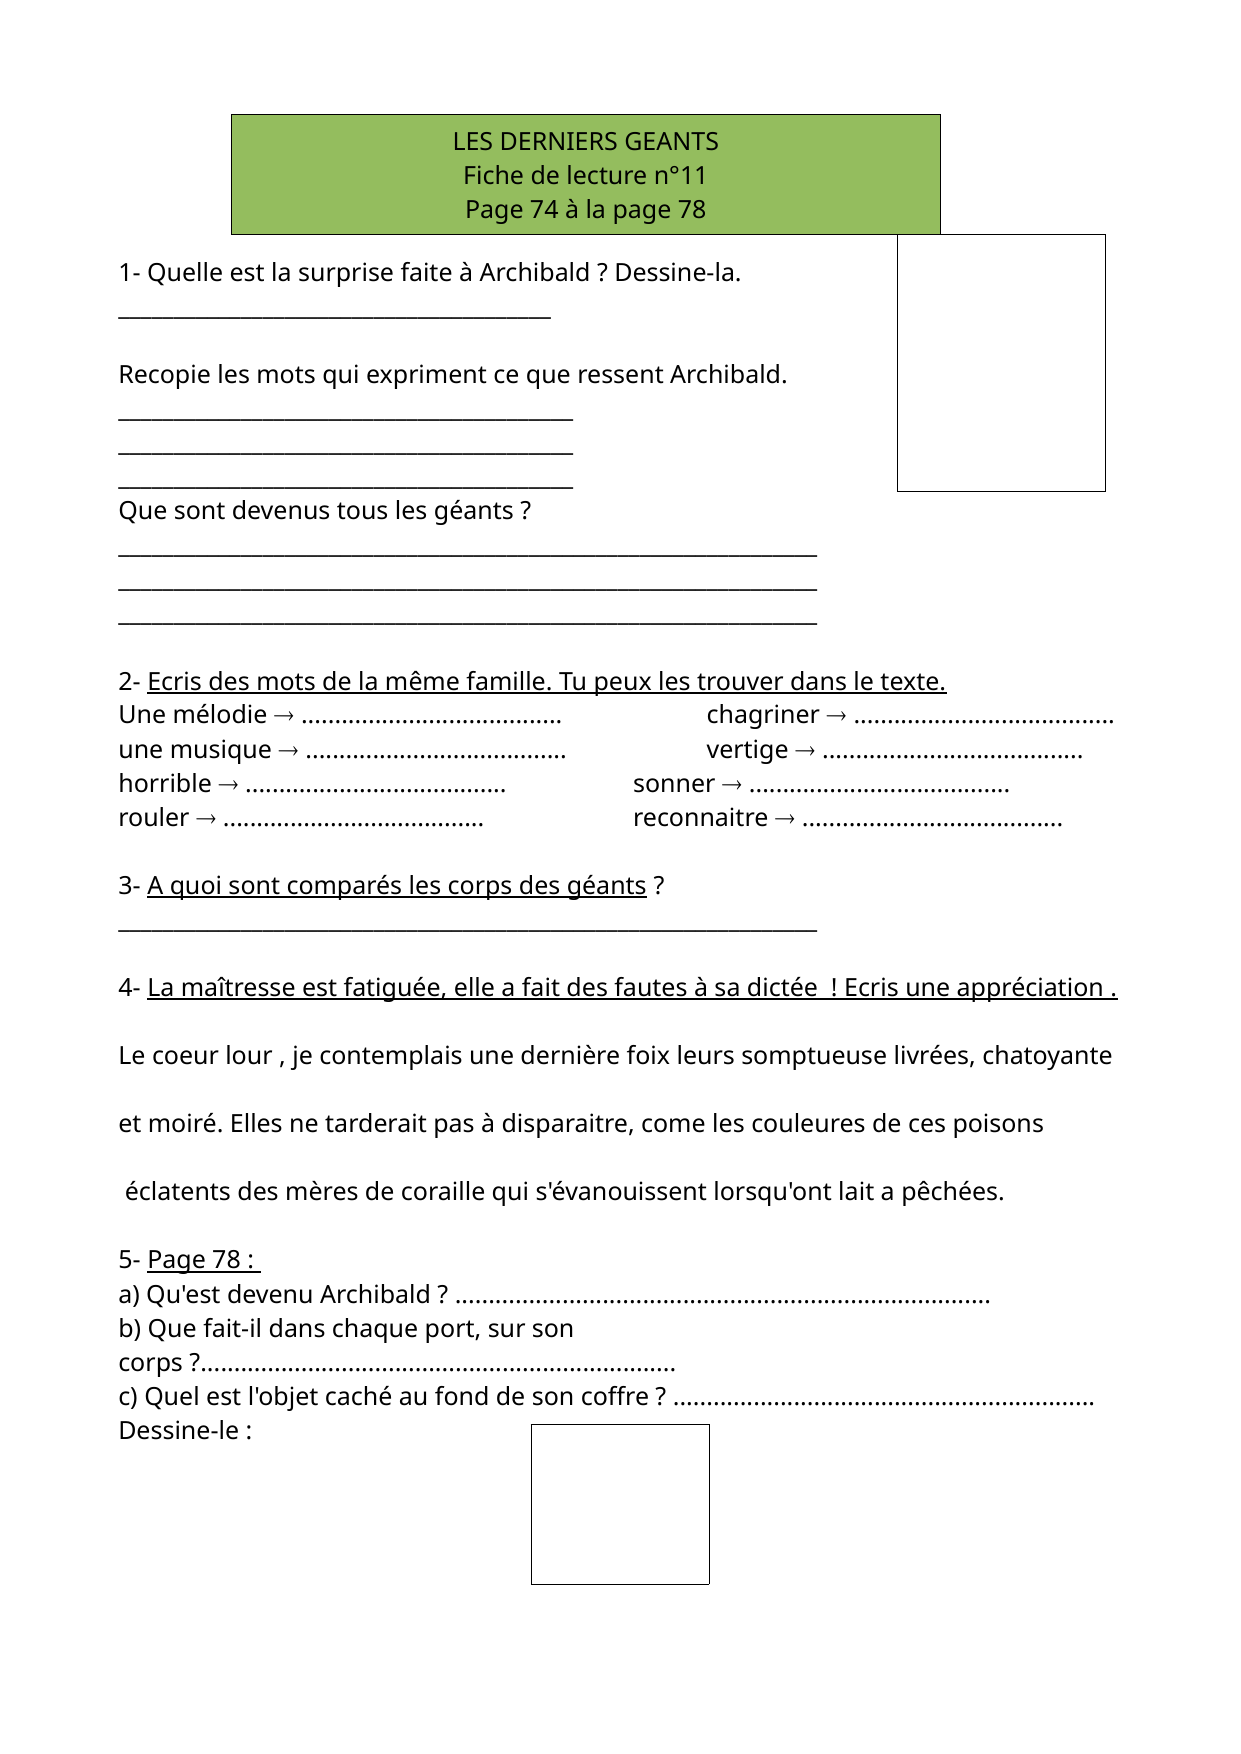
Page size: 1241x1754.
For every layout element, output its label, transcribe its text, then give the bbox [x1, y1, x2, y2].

text _______________________________________ [118, 288, 897, 322]
text _______________________________________________________________ [118, 527, 1122, 561]
text _________________________________________ [118, 391, 897, 425]
text 5- Page 78 : [118, 1242, 1122, 1276]
text horrible  ....................................... sonner  ....................................... [118, 765, 1122, 799]
text Page 74 à la page 78 [240, 191, 931, 225]
text Une mélodie  ....................................... chagriner  ....................................... [118, 697, 1122, 731]
text b) Que fait-il dans chaque port, sur son corps ?....................................................................... [118, 1310, 1122, 1378]
text Fiche de lecture n°11 [240, 157, 931, 191]
text _________________________________________ [118, 425, 897, 459]
text une musique  ....................................... vertige  ....................................... [118, 731, 1122, 765]
text 4- La maîtresse est fatiguée, elle a fait des fautes à sa dictée ! Ecris une appréciation . [118, 970, 1122, 1004]
text _______________________________________________________________ [118, 595, 1122, 629]
text _______________________________________________________________ [118, 902, 1122, 936]
text _______________________________________________________________ [118, 561, 1122, 595]
text et moiré. Elles ne tarderait pas à disparaitre, come les couleures de ces poisons [118, 1106, 1122, 1140]
text [532, 1425, 709, 1584]
text _________________________________________ [118, 459, 1122, 493]
text éclatents des mères de coraille qui s'évanouissent lorsqu'ont lait a pêchées. [118, 1174, 1122, 1208]
text LES DERNIERS GEANTS [240, 123, 931, 157]
text rouler  ....................................... reconnaitre  ....................................... [118, 799, 1122, 833]
text Que sont devenus tous les géants ? [118, 493, 1122, 527]
text 3- A quoi sont comparés les corps des géants ? [118, 867, 1122, 902]
text a) Qu'est devenu Archibald ? ................................................................................ [118, 1276, 1122, 1310]
text c) Quel est l'objet caché au fond de son coffre ? ............................................................... [118, 1378, 1122, 1412]
text Recopie les mots qui expriment ce que ressent Archibald. [118, 357, 897, 391]
text 1- Quelle est la surprise faite à Archibald ? Dessine-la. [118, 254, 897, 288]
text 2- Ecris des mots de la même famille. Tu peux les trouver dans le texte. [118, 663, 1122, 697]
text Dessine-le : [118, 1412, 1122, 1447]
text Le coeur lour , je contemplais une dernière foix leurs somptueuse livrées, chatoyante [118, 1038, 1122, 1072]
